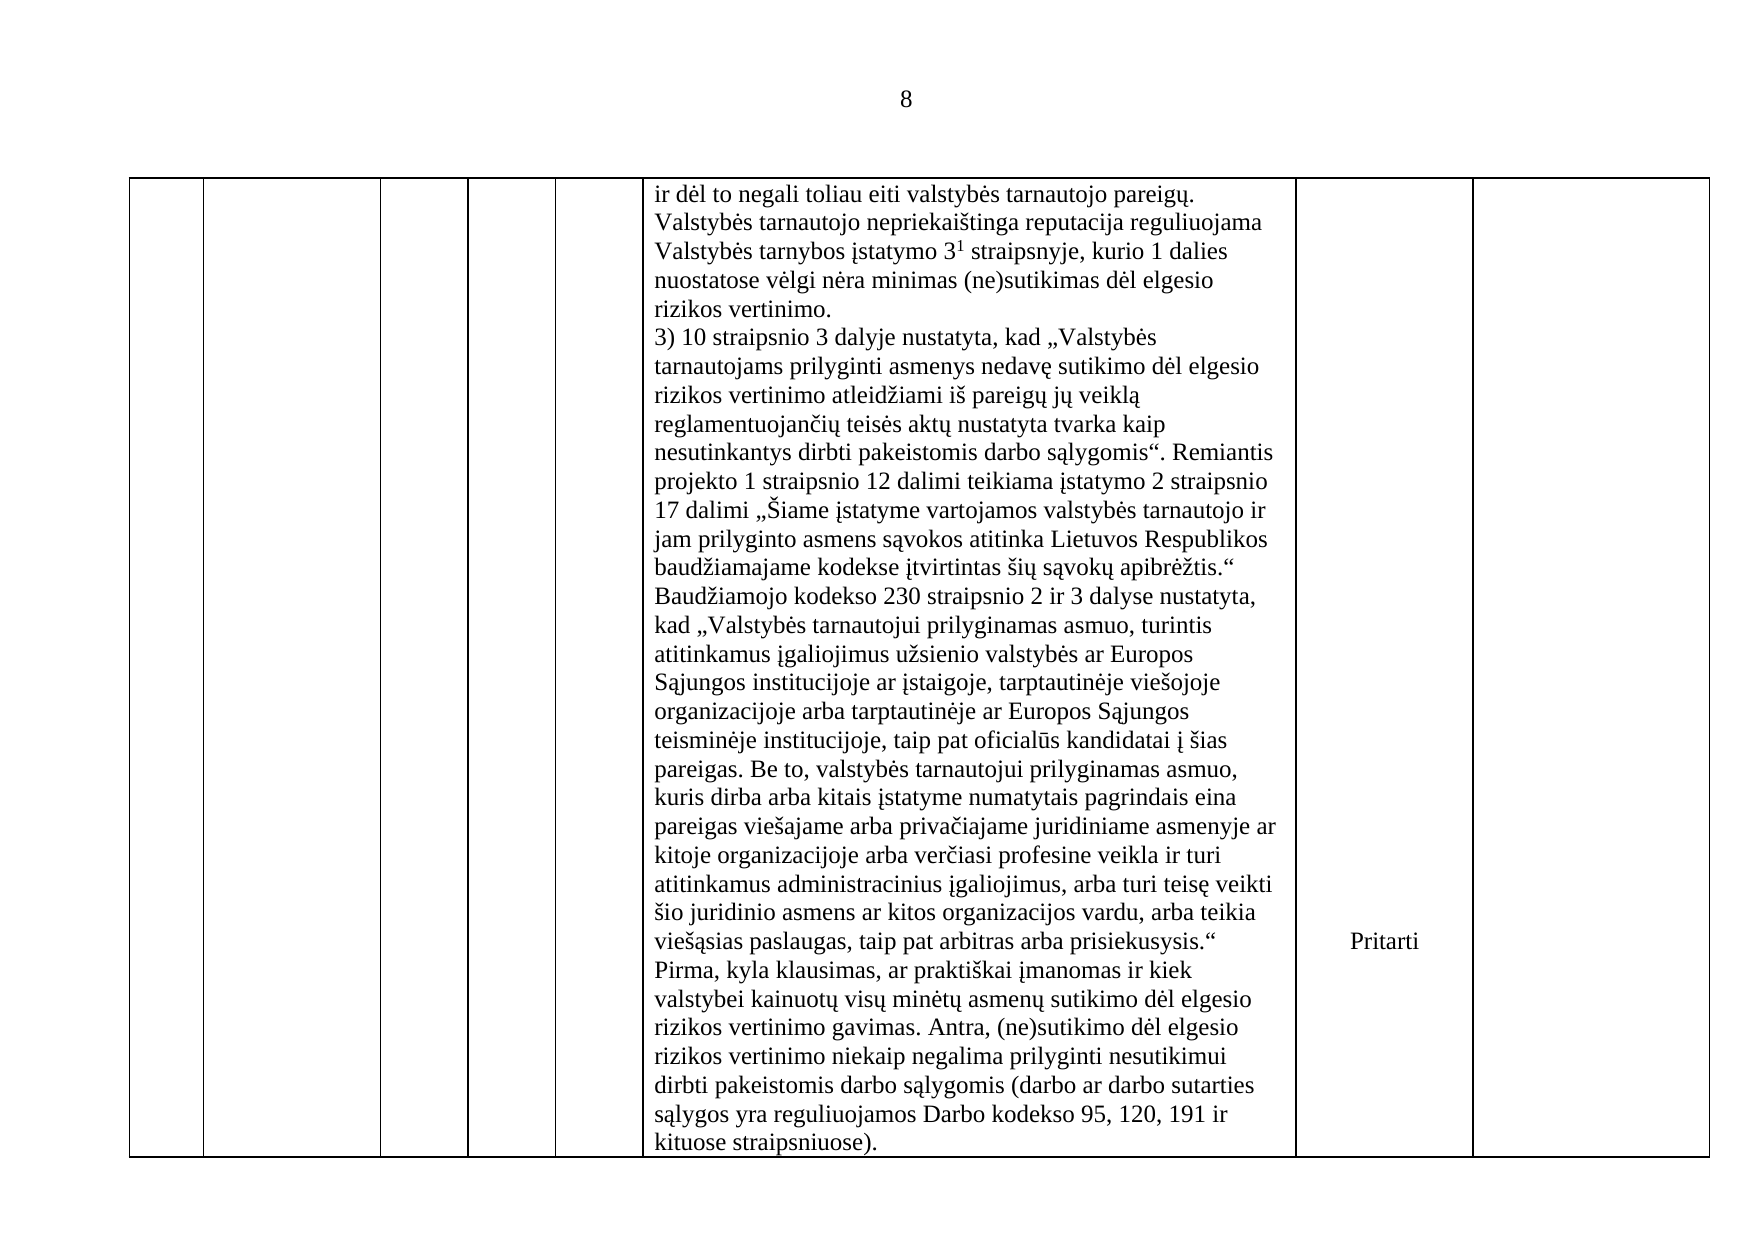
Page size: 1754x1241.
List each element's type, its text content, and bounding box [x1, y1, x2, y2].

table_cell [556, 179, 642, 1156]
table_cell [469, 179, 555, 1156]
table_cell [130, 179, 203, 1156]
table_cell ir dėl to negali toliau eiti valstybės tarnautojo pareigų. Valstybės tarnautojo nepriekaištinga reputacija reguliuojama Valstybės tarnybos įstatymo 31 straipsnyje, kurio 1 dalies nuostatose vėlgi nėra minimas (ne)sutikimas dėl elgesio rizikos vertinimo. 3) 10 straipsnio 3 dalyje nustatyta, kad „Valstybės tarnautojams prilyginti asmenys nedavę sutikimo dėl elgesio rizikos vertinimo atleidžiami iš pareigų jų veiklą reglamentuojančių teisės aktų nustatyta tvarka kaip nesutinkantys dirbti pakeistomis darbo sąlygomis“. Remiantis projekto 1 straipsnio 12 dalimi teikiama įstatymo 2 straipsnio 17 dalimi „Šiame įstatyme vartojamos valstybės tarnautojo ir jam prilyginto asmens sąvokos atitinka Lietuvos Respublikos baudžiamajame kodekse įtvirtintas šių sąvokų apibrėžtis.“ Baudžiamojo kodekso 230 straipsnio 2 ir 3 dalyse nustatyta, kad „Valstybės tarnautojui prilyginamas asmuo, turintis atitinkamus įgaliojimus užsienio valstybės ar Europos Sąjungos institucijoje ar įstaigoje, tarptautinėje viešojoje organizacijoje arba tarptautinėje ar Europos Sąjungos teisminėje institucijoje, taip pat oficialūs kandidatai į šias pareigas. Be to, valstybės tarnautojui prilyginamas asmuo, kuris dirba arba kitais įstatyme numatytais pagrindais eina pareigas viešajame arba privačiajame juridiniame asmenyje ar kitoje organizacijoje arba verčiasi profesine veikla ir turi atitinkamus administracinius įgaliojimus, arba turi teisę veikti šio juridinio asmens ar kitos organizacijos vardu, arba teikia viešąsias paslaugas, taip pat arbitras arba prisiekusysis.“ Pirma, kyla klausimas, ar praktiškai įmanomas ir kiek valstybei kainuotų visų minėtų asmenų sutikimo dėl elgesio rizikos vertinimo gavimas. Antra, (ne)sutikimo dėl elgesio rizikos vertinimo niekaip negalima prilyginti nesutikimui dirbti pakeistomis darbo sąlygomis (darbo ar darbo sutarties sąlygos yra reguliuojamos Darbo kodekso 95, 120, 191 ir kituose straipsniuose). [644, 179, 1295, 1156]
table_cell [381, 179, 467, 1156]
table_cell [1474, 179, 1709, 1156]
table_cell [204, 179, 380, 1156]
table_cell Pritarti [1297, 179, 1472, 1156]
